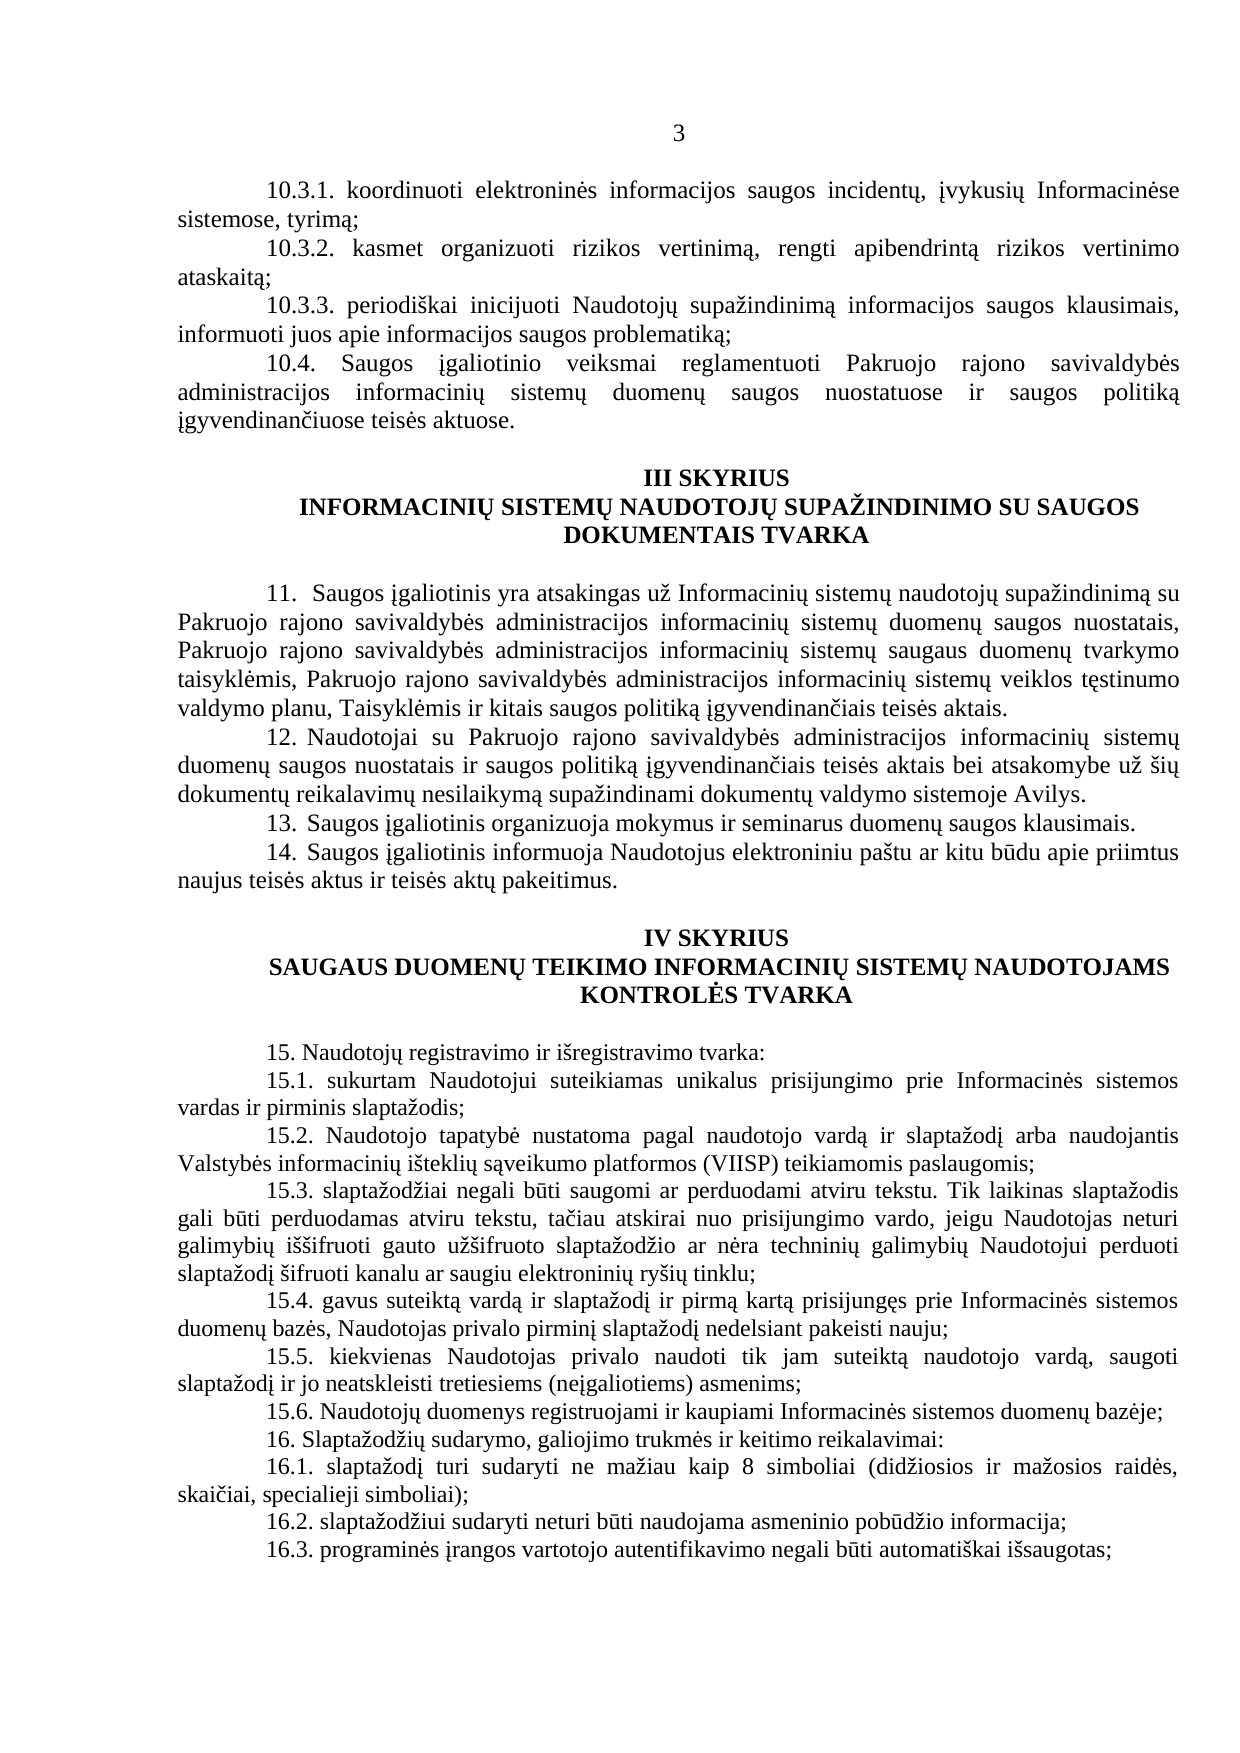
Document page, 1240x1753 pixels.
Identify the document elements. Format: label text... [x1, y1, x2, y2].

text 11. Saugos įgaliotinis yra atsakingas už Informacinių sistemų naudotojų supažindinimą su Pakruojo rajono savivaldybės administracijos informacinių sistemų duomenų saugos nuostatais, Pakruojo rajono savivaldybės administracijos informacinių sistemų saugaus duomenų tvarkymo taisyklėmis, Pakruojo rajono savivaldybės administracijos informacinių sistemų veiklos tęstinumo valdymo planu, Taisyklėmis ir kitais saugos politiką įgyvendinančiais teisės aktais. [177, 578, 1181, 722]
text 10.3.2. kasmet organizuoti rizikos vertinimą, rengti apibendrintą rizikos vertinimo ataskaitą; [177, 233, 1181, 291]
text 10.3.3. periodiškai inicijuoti Naudotojų supažindinimą informacijos saugos klausimais, informuoti juos apie informacijos saugos problematiką; [177, 291, 1181, 348]
text IV SKYRIUS [252, 923, 1181, 952]
text INFORMACINIŲ SISTEMŲ NAUDOTOJŲ SUPAŽINDINIMO SU SAUGOS DOKUMENTAIS TVARKA [252, 492, 1181, 549]
text 16.2. slaptažodžiui sudaryti neturi būti naudojama asmeninio pobūdžio informacija; [177, 1507, 1181, 1535]
text SAUGAUS DUOMENŲ TEIKIMO INFORMACINIŲ SISTEMŲ NAUDOTOJAMS KONTROLĖS TVARKA [252, 952, 1181, 1009]
text 15.5. kiekvienas Naudotojas privalo naudoti tik jam suteiktą naudotojo vardą, saugoti slaptažodį ir jo neatskleisti tretiesiems (neįgaliotiems) asmenims; [177, 1342, 1181, 1397]
text 10.4. Saugos įgaliotinio veiksmai reglamentuoti Pakruojo rajono savivaldybės administracijos informacinių sistemų duomenų saugos nuostatuose ir saugos politiką įgyvendinančiuose teisės aktuose. [177, 348, 1181, 434]
text 15.4. gavus suteiktą vardą ir slaptažodį ir pirmą kartą prisijungęs prie Informacinės sistemos duomenų bazės, Naudotojas privalo pirminį slaptažodį nedelsiant pakeisti nauju; [177, 1287, 1181, 1342]
text 12. Naudotojai su Pakruojo rajono savivaldybės administracijos informacinių sistemų duomenų saugos nuostatais ir saugos politiką įgyvendinančiais teisės aktais bei atsakomybe už šių dokumentų reikalavimų nesilaikymą supažindinami dokumentų valdymo sistemoje Avilys. [177, 722, 1181, 808]
text 16.1. slaptažodį turi sudaryti ne mažiau kaip 8 simboliai (didžiosios ir mažosios raidės, skaičiai, specialieji simboliai); [177, 1452, 1181, 1507]
text 15.2. Naudotojo tapatybė nustatoma pagal naudotojo vardą ir slaptažodį arba naudojantis Valstybės informacinių išteklių sąveikumo platformos (VIISP) teikiamomis paslaugomis; [177, 1121, 1181, 1176]
text 14. Saugos įgaliotinis informuoja Naudotojus elektroniniu paštu ar kitu būdu apie priimtus naujus teisės aktus ir teisės aktų pakeitimus. [177, 837, 1181, 894]
text 15.3. slaptažodžiai negali būti saugomi ar perduodami atviru tekstu. Tik laikinas slaptažodis gali būti perduodamas atviru tekstu, tačiau atskirai nuo prisijungimo vardo, jeigu Naudotojas neturi galimybių iššifruoti gauto užšifruoto slaptažodžio ar nėra techninių galimybių Naudotojui perduoti slaptažodį šifruoti kanalu ar saugiu elektroninių ryšių tinklu; [177, 1176, 1181, 1287]
text 16. Slaptažodžių sudarymo, galiojimo trukmės ir keitimo reikalavimai: [177, 1424, 1181, 1452]
text 15.6. Naudotojų duomenys registruojami ir kaupiami Informacinės sistemos duomenų bazėje; [177, 1397, 1181, 1424]
text 13. Saugos įgaliotinis organizuoja mokymus ir seminarus duomenų saugos klausimais. [177, 808, 1181, 837]
text 15.1. sukurtam Naudotojui suteikiamas unikalus prisijungimo prie Informacinės sistemos vardas ir pirminis slaptažodis; [177, 1066, 1181, 1121]
text 16.3. programinės įrangos vartotojo autentifikavimo negali būti automatiškai išsaugotas; [177, 1535, 1181, 1563]
text 10.3.1. koordinuoti elektroninės informacijos saugos incidentų, įvykusių Informacinėse sistemose, tyrimą; [177, 176, 1181, 233]
text 15. Naudotojų registravimo ir išregistravimo tvarka: [177, 1038, 1181, 1066]
text III SKYRIUS [252, 463, 1181, 492]
